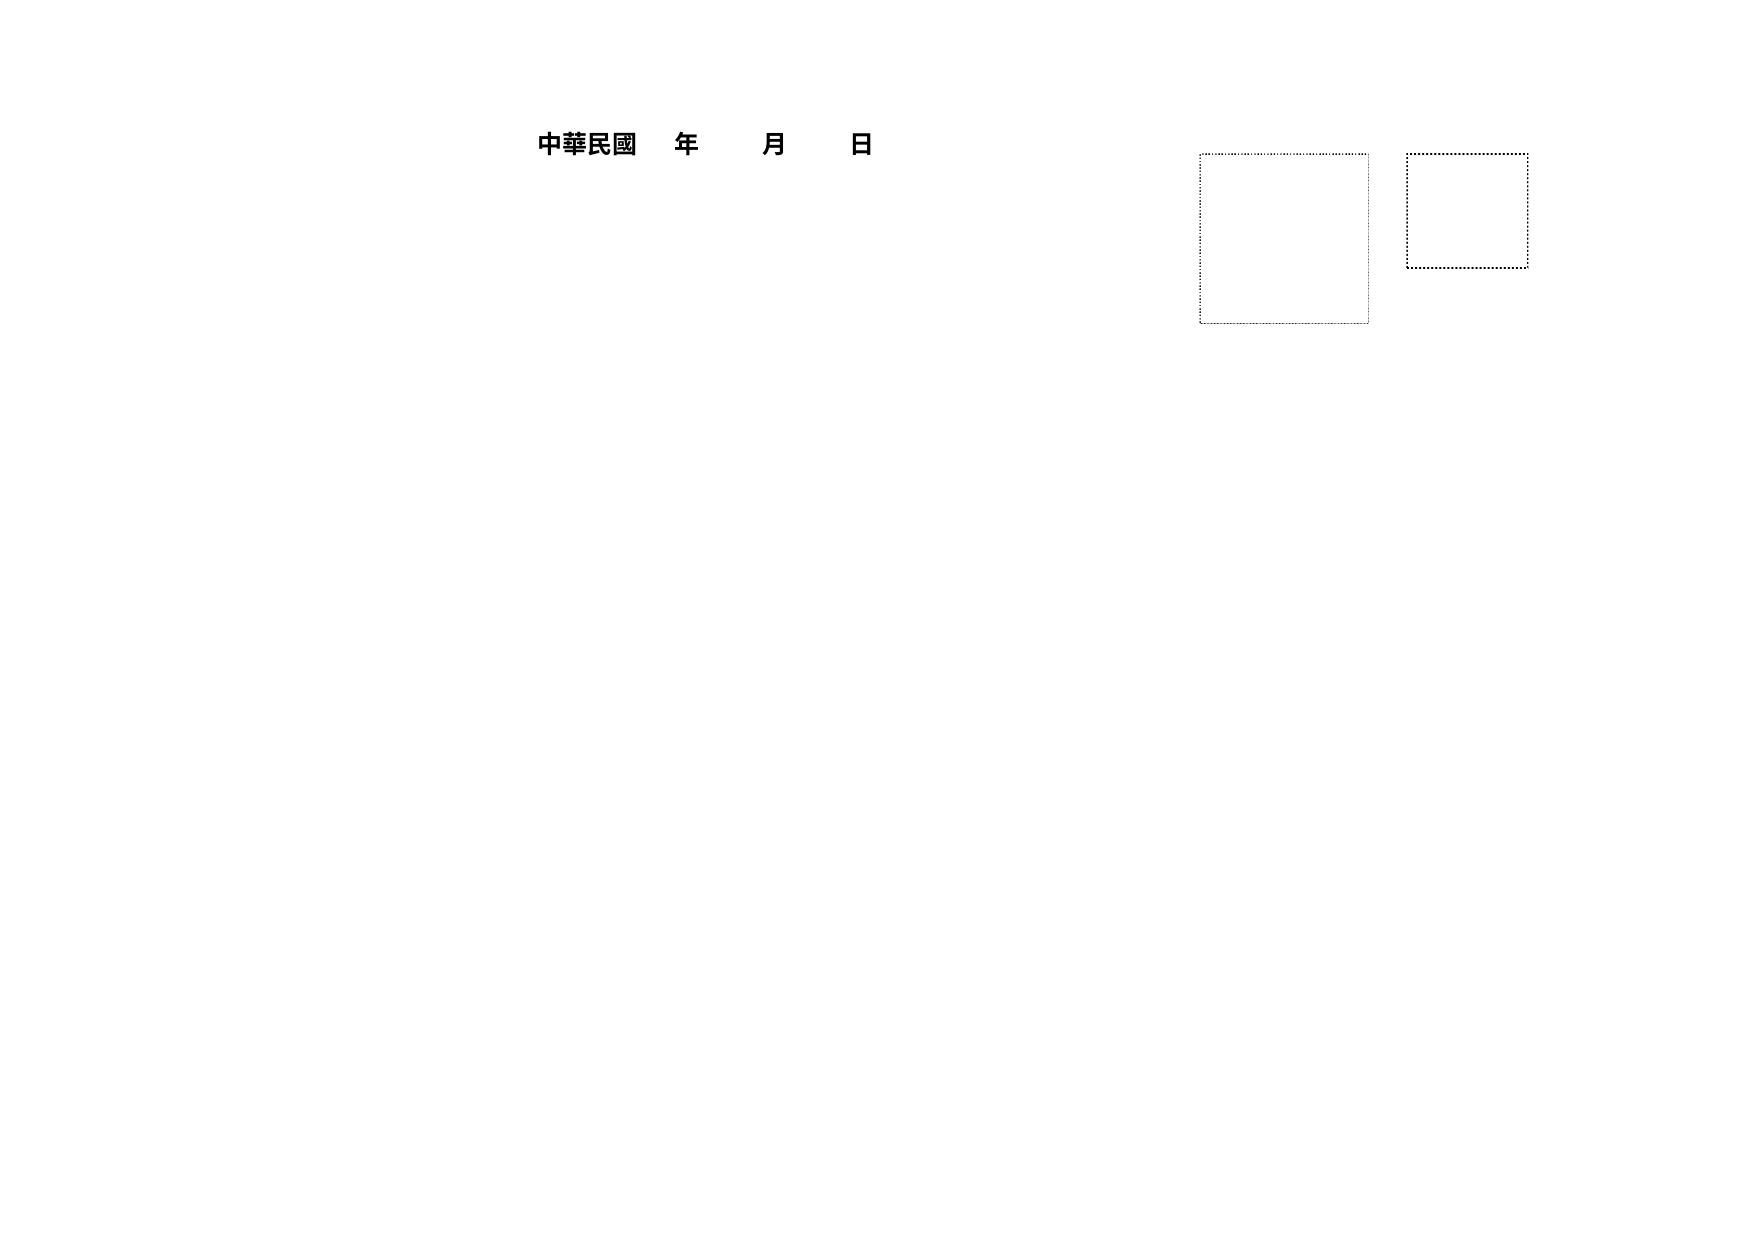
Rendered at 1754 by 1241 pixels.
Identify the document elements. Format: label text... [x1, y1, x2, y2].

text 中華民國 年 月 日 [86, 89, 1679, 339]
